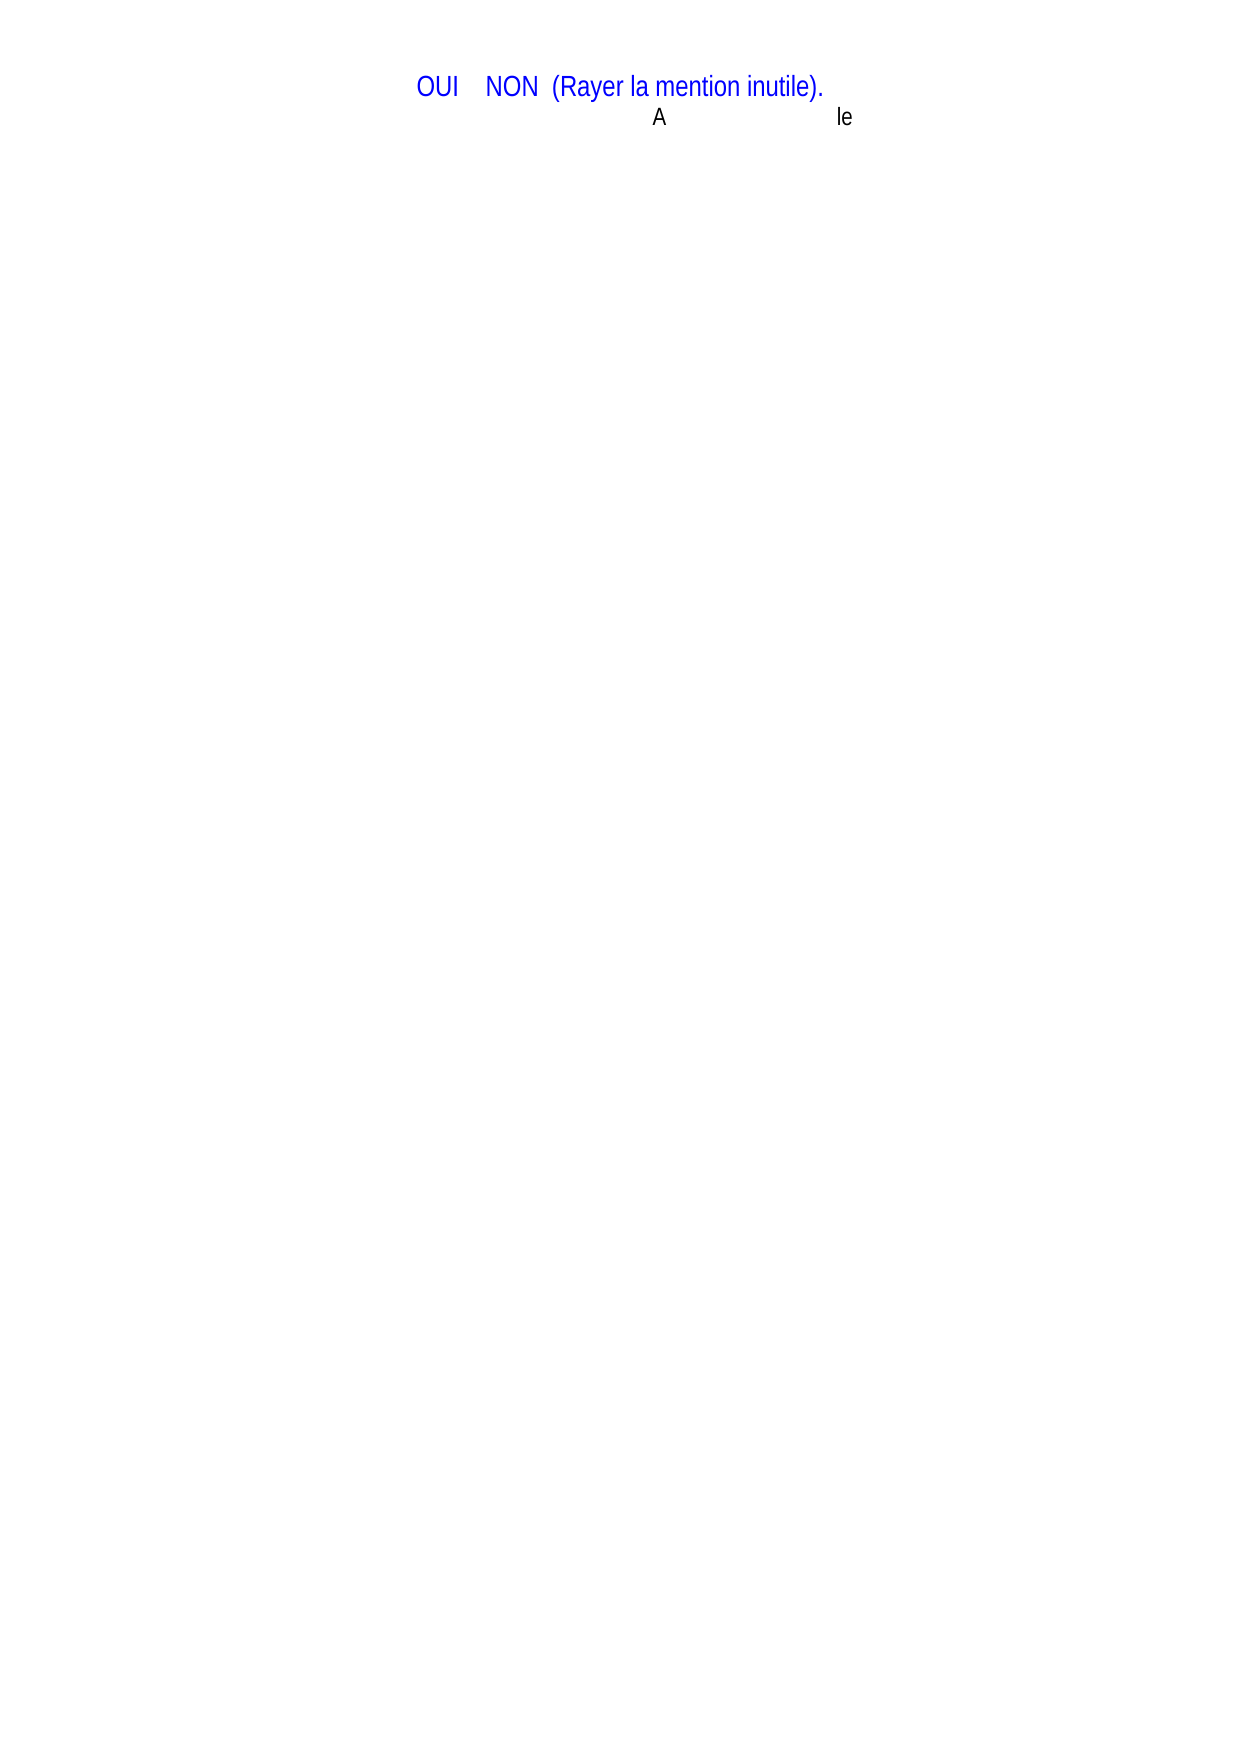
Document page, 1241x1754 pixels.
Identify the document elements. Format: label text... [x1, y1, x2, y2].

text OUI NON (Rayer la mention inutile). [62, 69, 1178, 102]
text A le [62, 102, 1178, 131]
